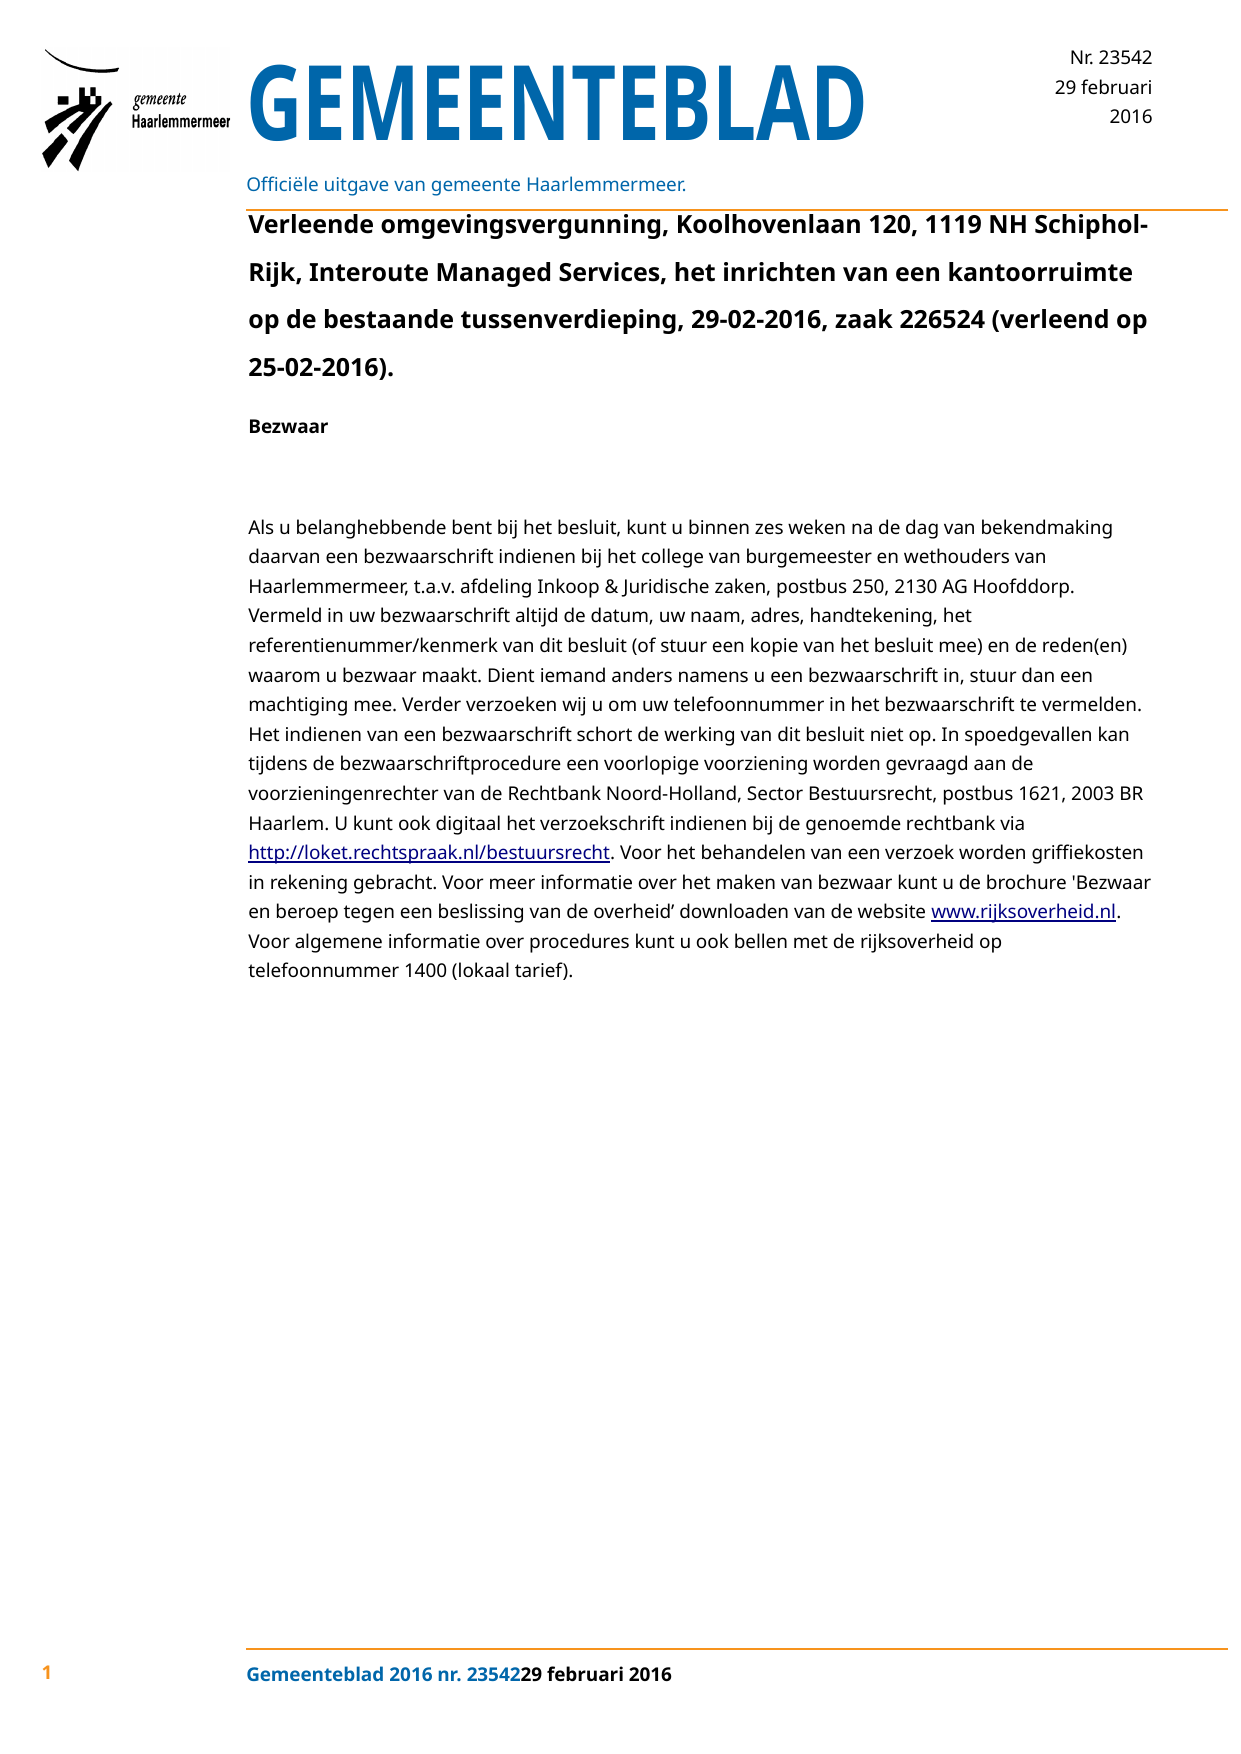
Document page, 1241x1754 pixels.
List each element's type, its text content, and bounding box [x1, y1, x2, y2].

text Bezwaar [248, 413, 1152, 439]
picture [41, 47, 231, 172]
text Als u belanghebbende bent bij het besluit, kunt u binnen zes weken na de dag van bekendmaking daarvan een bezwaarschrift indienen bij het college van burgemeester en wethouders van Haarlemmermeer, t.a.v. afdeling Inkoop & Juridische zaken, postbus 250, 2130 AG Hoofddorp. Vermeld in uw bezwaarschrift altijd de datum, uw naam, adres, handtekening, het referentienummer/kenmerk van dit besluit (of stuur een kopie van het besluit mee) en de reden(en) waarom u bezwaar maakt. Dient iemand anders namens u een bezwaarschrift in, stuur dan een machtiging mee. Verder verzoeken wij u om uw telefoonnummer in het bezwaarschrift te vermelden. Het indienen van een bezwaarschrift schort de werking van dit besluit niet op. In spoedgevallen kan tijdens de bezwaarschriftprocedure een voorlopige voorziening worden gevraagd aan de voorzieningenrechter van de Rechtbank Noord-Holland, Sector Bestuursrecht, postbus 1621, 2003 BR Haarlem. U kunt ook digitaal het verzoekschrift indienen bij de genoemde rechtbank via http://loket.rechtspraak.nl/bestuursrecht. Voor het behandelen van een verzoek worden griffiekosten in rekening gebracht. Voor meer informatie over het maken van bezwaar kunt u de brochure 'Bezwaar en beroep tegen een beslissing van de overheid’ downloaden van de website www.rijksoverheid.nl. Voor algemene informatie over procedures kunt u ook bellen met de rijksoverheid op telefoonnummer 1400 (lokaal tarief). [248, 514, 1152, 983]
text Verleende omgevingsvergunning, Koolhovenlaan 120, 1119 NH Schiphol-Rijk, Interoute Managed Services, het inrichten van een kantoorruimte op de bestaande tussenverdieping, 29-02-2016, zaak 226524 (verleend op 25-02-2016). [248, 211, 1152, 384]
